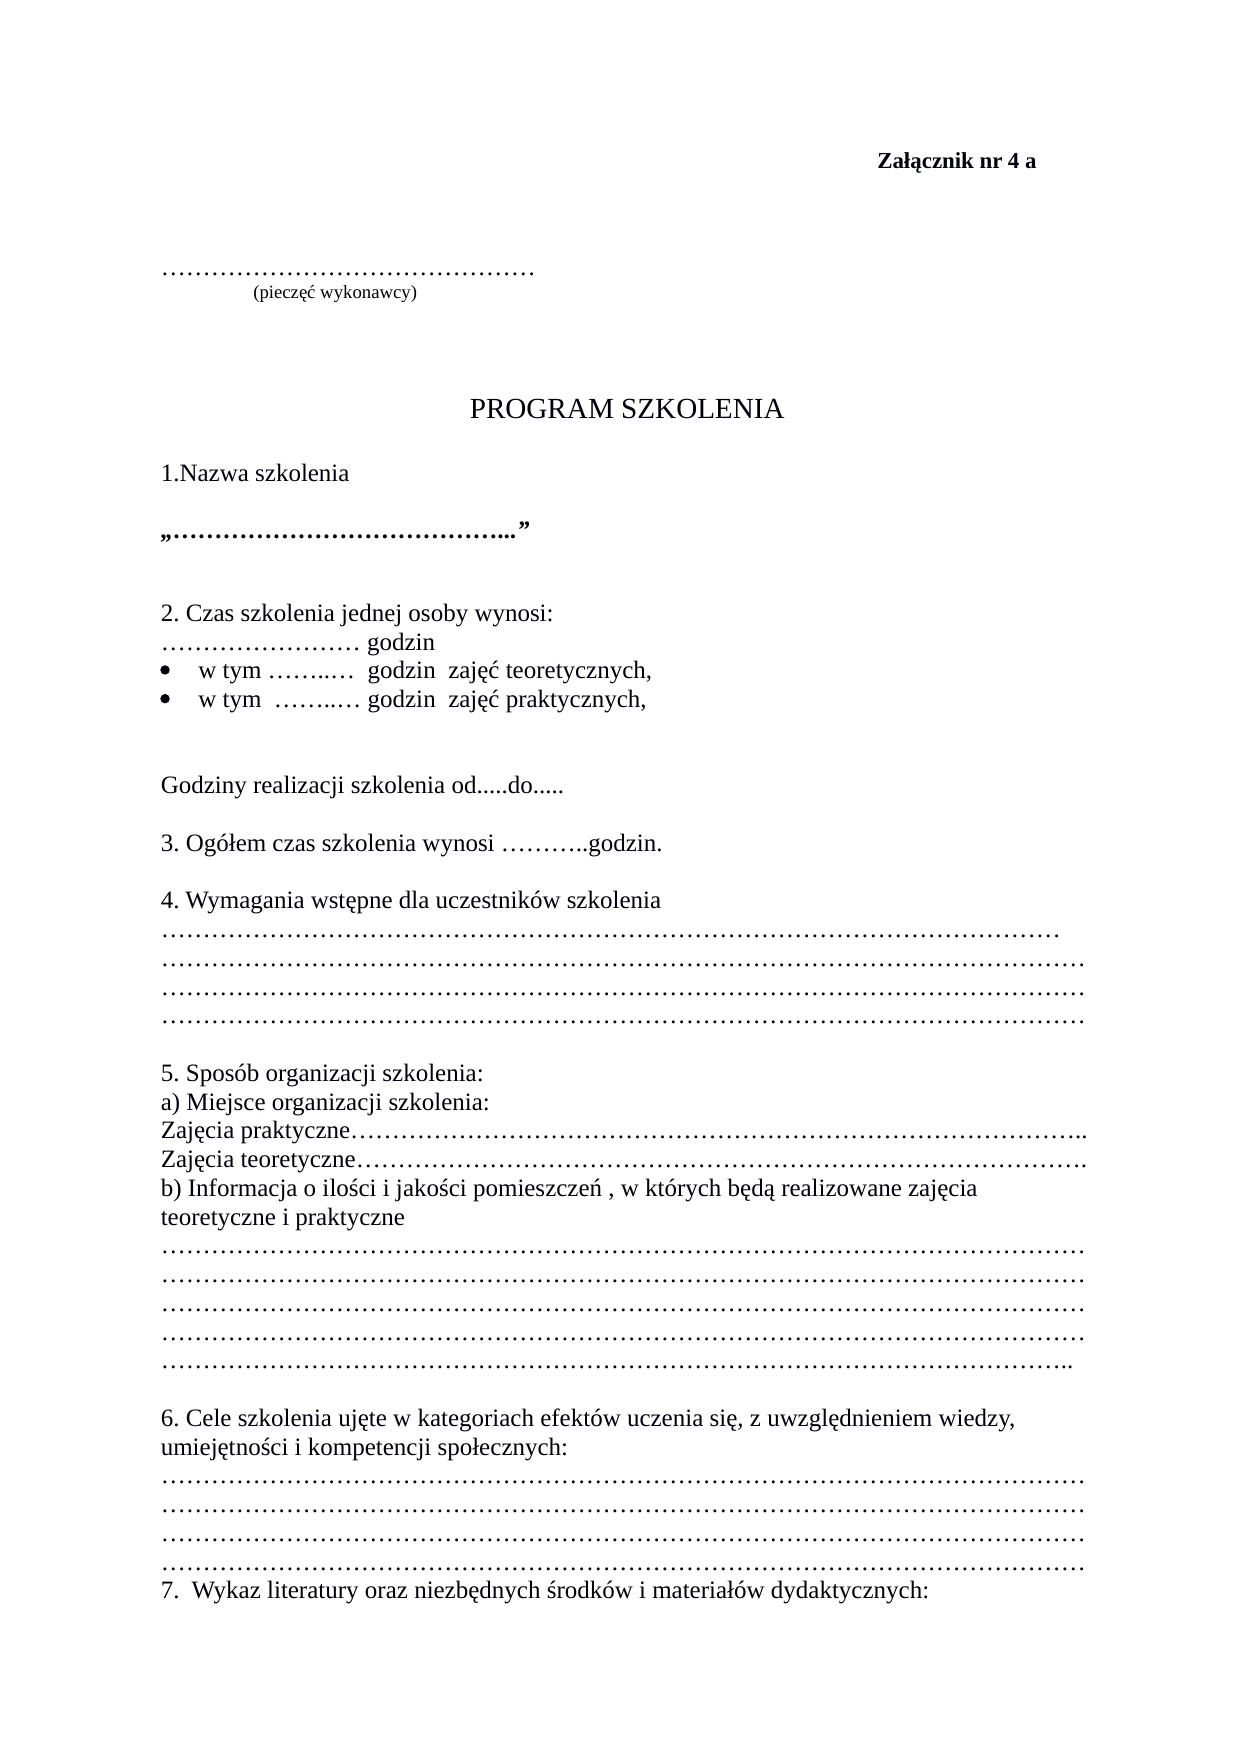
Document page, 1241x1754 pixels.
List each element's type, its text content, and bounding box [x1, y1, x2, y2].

text ……………………………………… [161, 252, 1094, 281]
text 2. Czas szkolenia jednej osoby wynosi: [161, 598, 1094, 627]
text 3. Ogółem czas szkolenia wynosi ………..godzin. [161, 828, 1094, 857]
text 6. Cele szkolenia ujęte w kategoriach efektów uczenia się, z uwzględnieniem wiedzy, umiejętności i kompetencji społecznych: ………………………………………………………………………………………………………………………………………………………………………………………………………………………………………………………………………………………………………………………………………………………………………………………………………… [161, 1403, 1094, 1575]
text Zajęcia teoretyczne……………………………………………………………………………. [161, 1144, 1094, 1173]
text …………………… godzin [161, 627, 1094, 655]
text Załącznik nr 4 a [161, 148, 1094, 174]
text ……………………………………………………………………………………………………………………………………………………………………………………………………………………………………………………………………………………………………… [161, 943, 1094, 1029]
list w tym ……..… godzin zajęć praktycznych, [161, 684, 1094, 713]
text PROGRAM SZKOLENIA [161, 391, 1094, 424]
text 1.Nazwa szkolenia [161, 458, 1094, 487]
text Zajęcia praktyczne…………………………………………………………………………….. [161, 1115, 1094, 1144]
list w tym ……..… godzin zajęć teoretycznych, [161, 655, 1094, 684]
text 4. Wymagania wstępne dla uczestników szkolenia ……………………………………………………………………………………………… [161, 885, 1094, 943]
text 7. Wykaz literatury oraz niezbędnych środków i materiałów dydaktycznych: [161, 1575, 1094, 1604]
text a) Miejsce organizacji szkolenia: [161, 1087, 1094, 1115]
text „…………………………………...” [161, 515, 1094, 544]
text b) Informacja o ilości i jakości pomieszczeń , w których będą realizowane zajęcia teoretyczne i praktyczne [161, 1173, 1094, 1230]
text ………………………………………………………………………………………………………………………………………………………………………………………………………………………………………………………………………………………………………………………………………………………………………………………………………………………………………………………………………………………………………….. [161, 1230, 1094, 1374]
text Godziny realizacji szkolenia od.....do..... [161, 770, 1094, 799]
text (pieczęć wykonawcy) [234, 281, 1094, 302]
text 5. Sposób organizacji szkolenia: [161, 1058, 1094, 1087]
